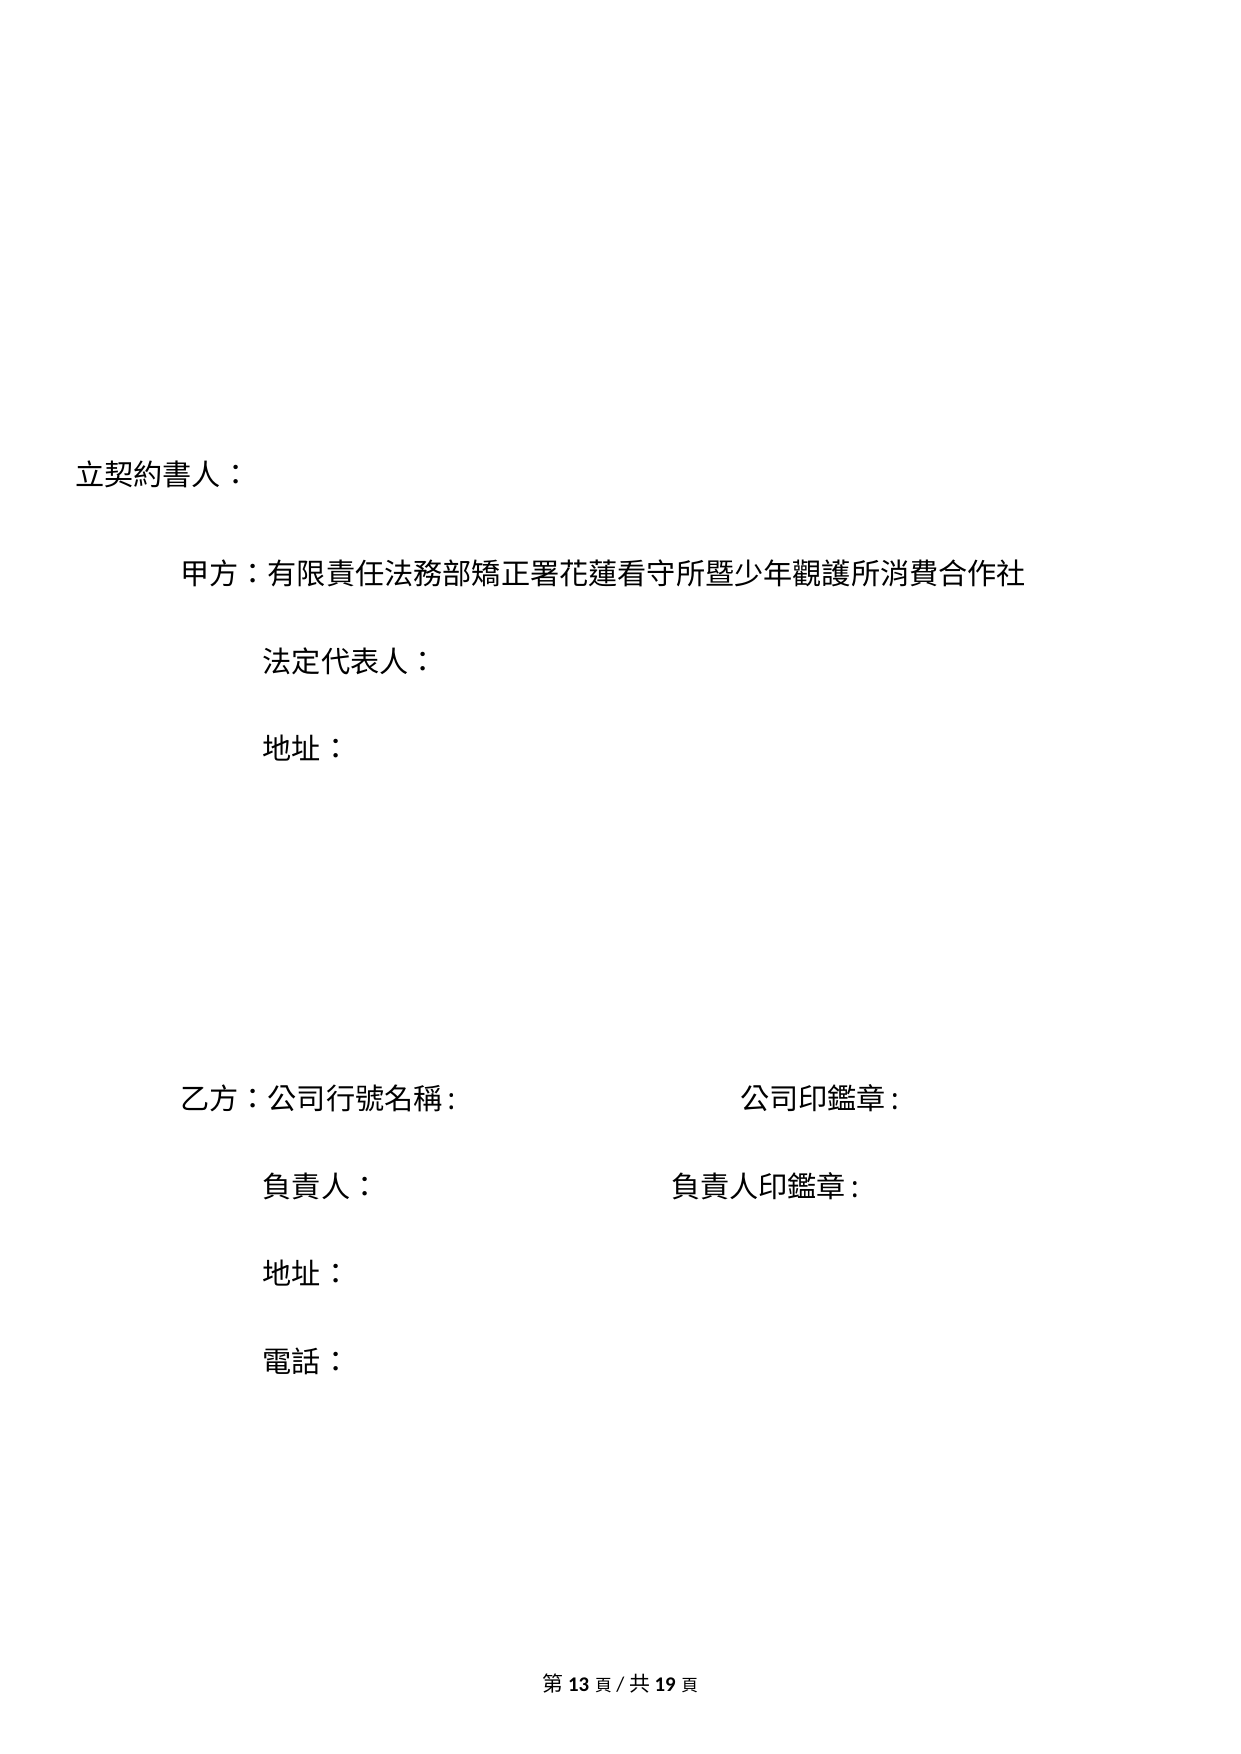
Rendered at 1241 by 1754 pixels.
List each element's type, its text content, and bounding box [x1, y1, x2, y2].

text 乙方：公司行號名稱: 公司印鑑章: [75, 1040, 1165, 1127]
text 地址： [262, 690, 1165, 777]
text 甲方：有限責任法務部矯正署花蓮看守所暨少年觀護所消費合作社 [75, 515, 1165, 602]
text 地址： [262, 1215, 1165, 1302]
text 立契約書人： [75, 451, 1165, 494]
text 法定代表人： [262, 602, 1165, 690]
text 電話： [262, 1302, 1165, 1390]
text 負責人： 負責人印鑑章: [262, 1127, 1165, 1215]
